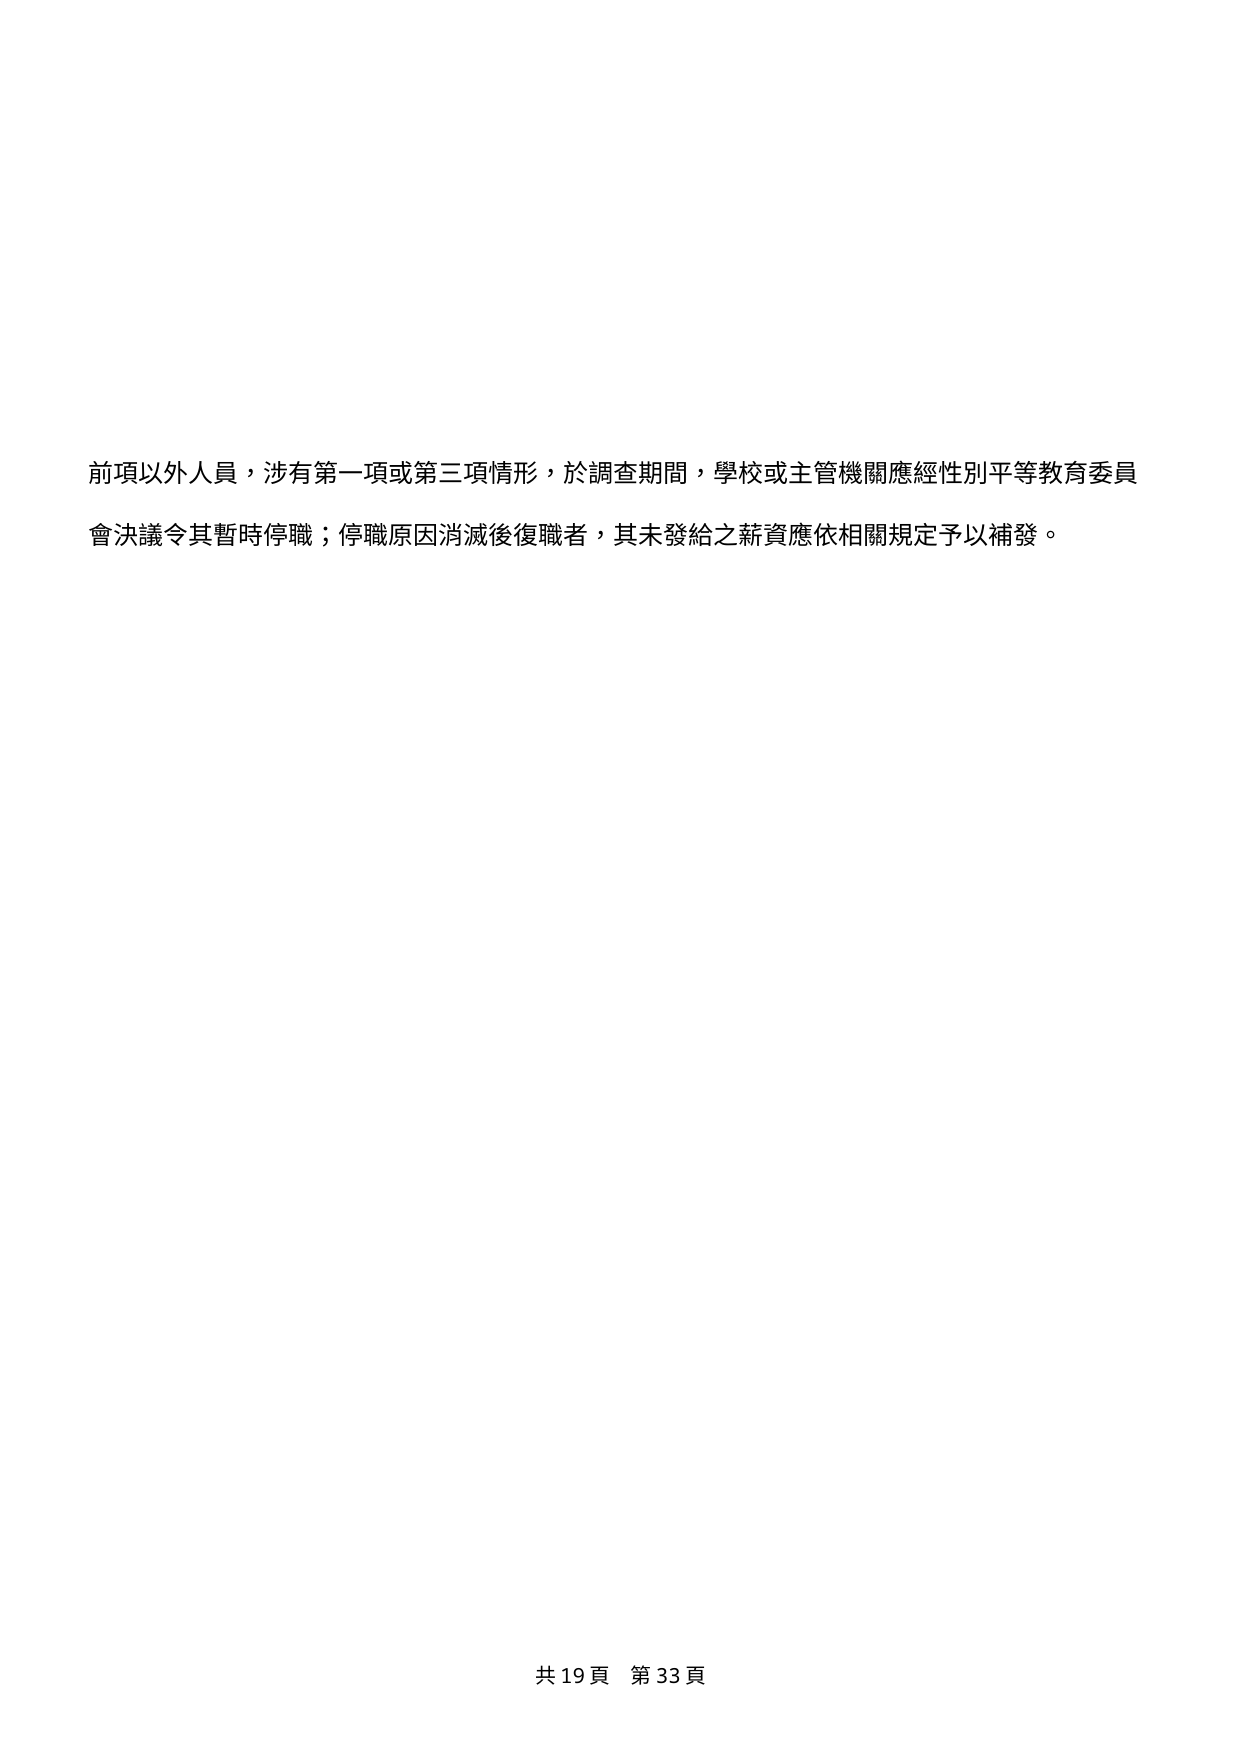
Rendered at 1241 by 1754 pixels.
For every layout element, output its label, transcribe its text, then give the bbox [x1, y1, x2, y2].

text 前項以外人員，涉有第一項或第三項情形，於調查期間，學校或主管機關應經性別平等教育委員會決議令其暫時停職；停職原因消滅後復職者，其未發給之薪資應依相關規定予以補發。 [89, 430, 1152, 555]
